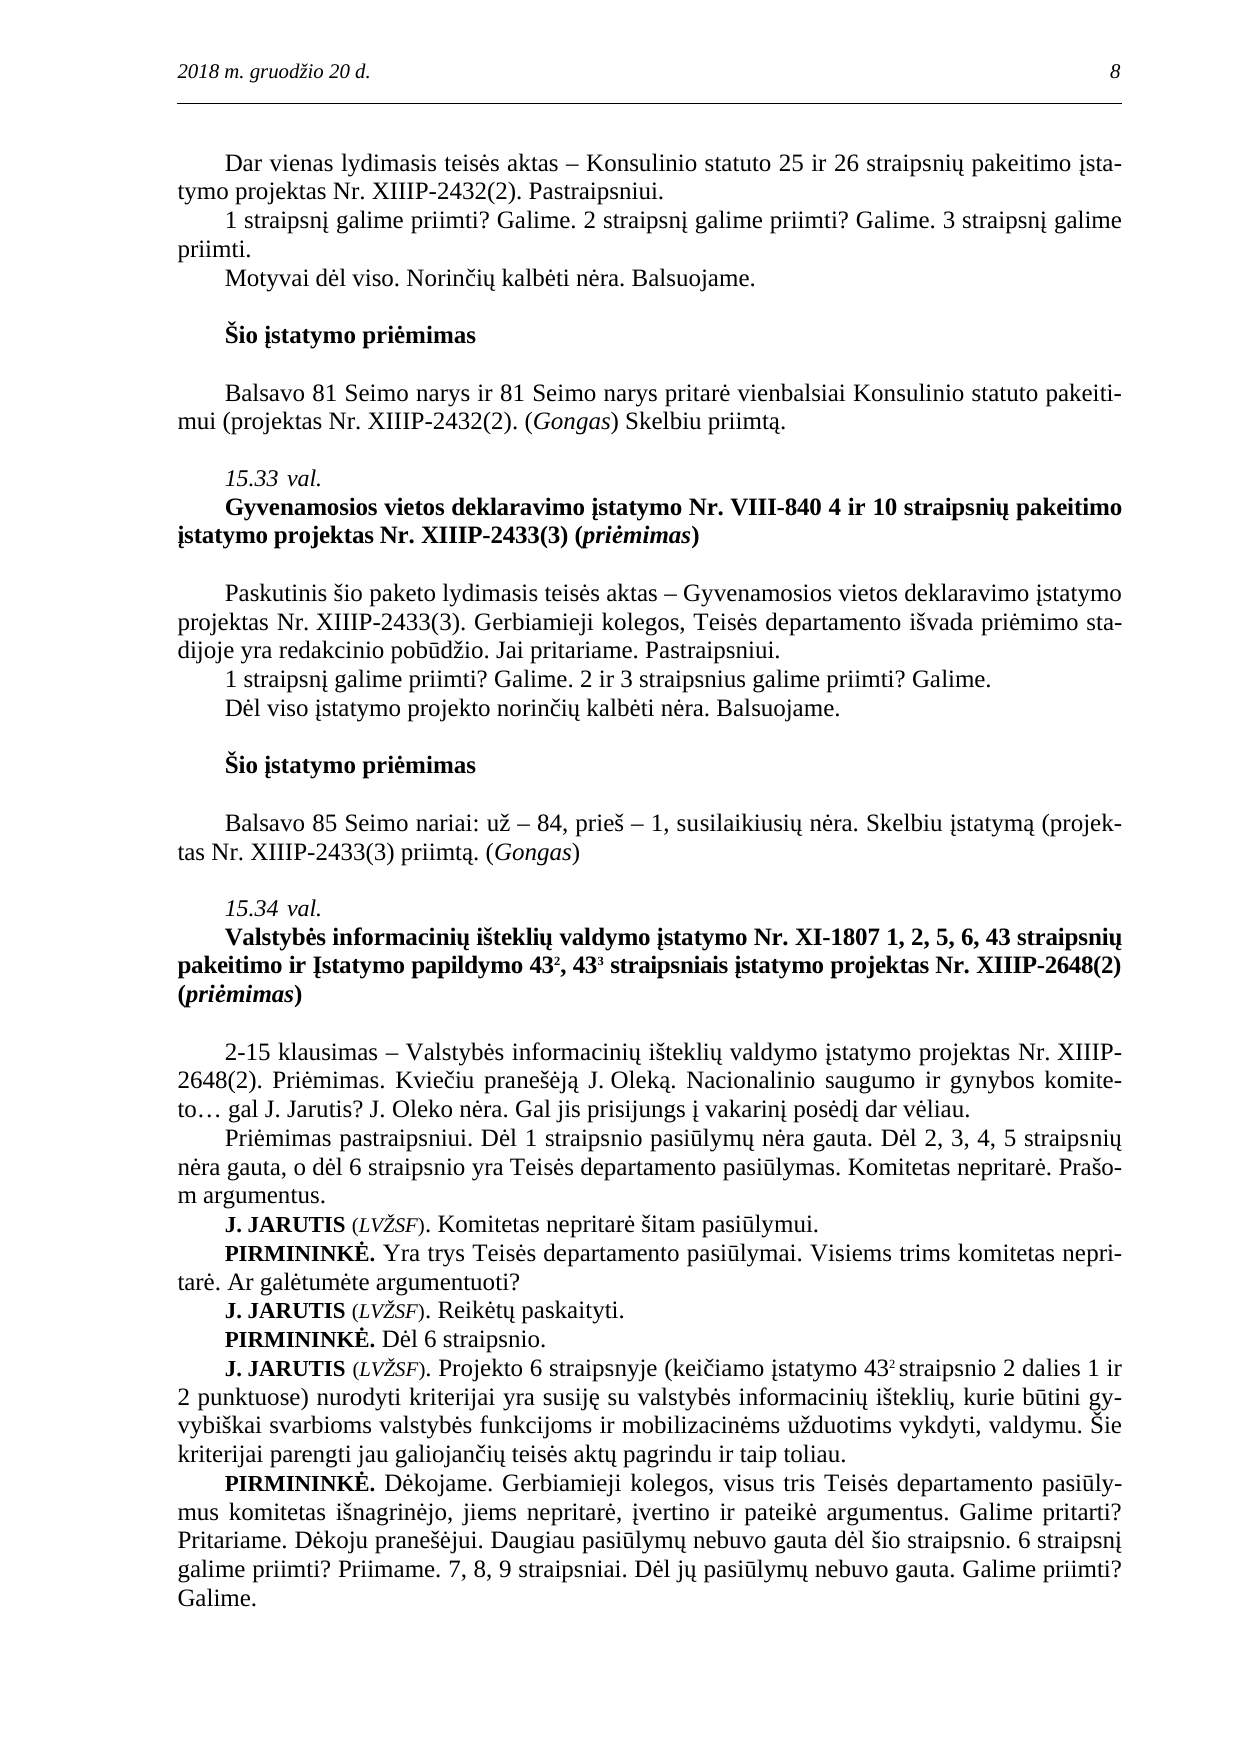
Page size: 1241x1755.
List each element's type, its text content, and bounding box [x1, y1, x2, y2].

text Vals­ty­bės in­for­ma­ci­nių iš­tek­lių val­dy­mo įsta­ty­mo Nr. XI-1807 1, 2, 5, 6, 43 straips­nių pa­kei­ti­mo ir Įsta­ty­mo pa­pil­dy­mo 432, 433 straips­niais įsta­ty­mo pro­jek­tas Nr. XIIIP-2648(2) (pri­ėmi­mas) [177, 922, 1122, 1008]
text J. JARUTIS (LVŽSF). Ko­mi­te­tas ne­pri­ta­rė ši­tam pa­siū­ly­mui. [177, 1209, 1122, 1238]
text 1 straips­nį ga­li­me pri­im­ti? Ga­li­me. 2 ir 3 straips­nius ga­li­me pri­im­ti? Ga­li­me. [177, 664, 1122, 693]
text PIRMININKĖ. Dėl 6 straips­nio. [177, 1324, 1122, 1353]
text Dar vie­nas ly­di­ma­sis tei­sės ak­tas – Kon­su­li­nio sta­tu­to 25 ir 26 straips­nių pa­kei­ti­mo įsta­ty­mo pro­jek­tas Nr. XIIIP-2432(2). Pa­straips­niui. [177, 148, 1122, 205]
text Bal­sa­vo 81 Sei­mo na­rys ir 81 Sei­mo na­rys pri­ta­rė vien­bal­siai Kon­su­li­nio sta­tu­to pa­kei­ti­mui (pro­jek­tas Nr. XIIIP-2432(2). (Gon­gas) Skel­biu pri­im­tą. [177, 378, 1122, 435]
text 15.33 val. [224, 464, 1122, 492]
text Šio įsta­ty­mo pri­ėmi­mas [177, 750, 1122, 779]
text J. JARUTIS (LVŽSF). Rei­kė­tų pa­skai­ty­ti. [177, 1295, 1122, 1324]
text J. JARUTIS (LVŽSF). Pro­jek­to 6 straips­ny­je (kei­čia­mo įsta­ty­mo 432 straips­nio 2 da­lies 1 ir 2 punk­tuo­se) nu­ro­dy­ti kri­te­ri­jai yra su­si­ję su vals­ty­bės in­for­ma­ci­nių iš­tek­lių, ku­rie bū­ti­ni gy­vy­biš­kai svar­bioms vals­ty­bės funk­ci­joms ir mo­bi­li­za­ci­nėms už­duo­tims vyk­dy­ti, val­dy­mu. Šie kri­te­ri­jai pa­reng­ti jau ga­lio­jan­čių tei­sės ak­tų pa­grin­du ir taip to­liau. [177, 1353, 1122, 1468]
text Pas­ku­ti­nis šio pa­ke­to ly­di­ma­sis tei­sės ak­tas – Gy­ve­na­mo­sios vie­tos de­kla­ra­vi­mo įsta­ty­mo pro­jek­tas Nr. XIIIP-2433(3). Ger­bia­mie­ji ko­le­gos, Tei­sės de­par­ta­men­to iš­va­da pri­ėmi­mo sta­di­jo­je yra re­dak­ci­nio po­bū­džio. Jai pri­ta­ria­me. Pa­straips­niui. [177, 578, 1122, 664]
text 1 straips­nį ga­li­me pri­im­ti? Ga­li­me. 2 straips­nį ga­li­me pri­im­ti? Ga­li­me. 3 straips­nį ga­li­me pri­im­ti. [177, 205, 1122, 263]
text Šio įsta­ty­mo pri­ėmi­mas [177, 320, 1122, 349]
text 2-15 klau­si­mas – Vals­ty­bės in­for­ma­ci­nių iš­tek­lių val­dy­mo įsta­ty­mo pro­jek­tas Nr. XIIIP-2648(2). Pri­ėmi­mas. Kvie­čiu pra­ne­šė­ją J. Ole­ką. Na­cio­na­li­nio sau­gu­mo ir gy­ny­bos ko­mi­te­to… gal J. Ja­ru­tis? J. Ole­ko nė­ra. Gal jis pri­si­jungs į va­ka­ri­nį po­sė­dį dar vė­liau. [177, 1037, 1122, 1123]
text 15.34 val. [224, 894, 1122, 922]
text Mo­ty­vai dėl vi­so. No­rin­čių kal­bė­ti nė­ra. Bal­suo­ja­me. [177, 263, 1122, 291]
text PIRMININKĖ. Yra trys Tei­sės de­par­ta­men­to pa­siū­ly­mai. Vi­siems trims ko­mi­te­tas ne­pri­ta­rė. Ar ga­lė­tu­mė­te ar­gu­men­tuo­ti? [177, 1238, 1122, 1295]
text Pri­ėmi­mas pa­straips­niui. Dėl 1 straips­nio pa­siū­ly­mų nė­ra gau­ta. Dėl 2, 3, 4, 5 straips­nių nė­ra gau­ta, o dėl 6 straips­nio yra Tei­sės de­par­ta­men­to pa­siū­ly­mas. Ko­mi­te­tas ne­pri­ta­rė. Pra­šo­m ar­gu­men­tus. [177, 1123, 1122, 1209]
text Bal­sa­vo 85 Sei­mo na­riai: už – 84, prieš – 1, su­si­lai­kiu­sių nė­ra. Skel­biu įsta­ty­mą (pro­jek­tas Nr. XIIIP-2433(3) pri­im­tą. (Gon­gas) [177, 808, 1122, 865]
text PIRMININKĖ. Dė­ko­ja­me. Ger­bia­mie­ji ko­le­gos, vi­sus tris Tei­sės de­par­ta­men­to pa­siū­ly­mus ko­mi­te­tas iš­nag­ri­nė­jo, jiems ne­pri­ta­rė, įver­ti­no ir pa­tei­kė ar­gu­men­tus. Ga­li­me pri­tar­ti? Pri­ta­ria­me. Dė­ko­ju pra­ne­šė­jui. Dau­giau pa­siū­ly­mų ne­bu­vo gau­ta dėl šio straips­nio. 6 straips­nį ga­li­me pri­im­ti? Pri­ima­me. 7, 8, 9 straips­niai. Dėl jų pa­siū­ly­mų ne­bu­vo gau­ta. Ga­li­me pri­im­ti? Ga­li­me. [177, 1468, 1122, 1612]
text Gy­ve­na­mo­sios vie­tos de­kla­ra­vi­mo įsta­ty­mo Nr. VIII-840 4 ir 10 straips­nių pa­kei­ti­mo įsta­ty­mo pro­jek­tas Nr. XIIIP-2433(3) (pri­ėmi­mas) [177, 492, 1122, 549]
text Dėl vi­so įsta­ty­mo pro­jek­to no­rin­čių kal­bė­ti nė­ra. Bal­suo­ja­me. [177, 693, 1122, 722]
